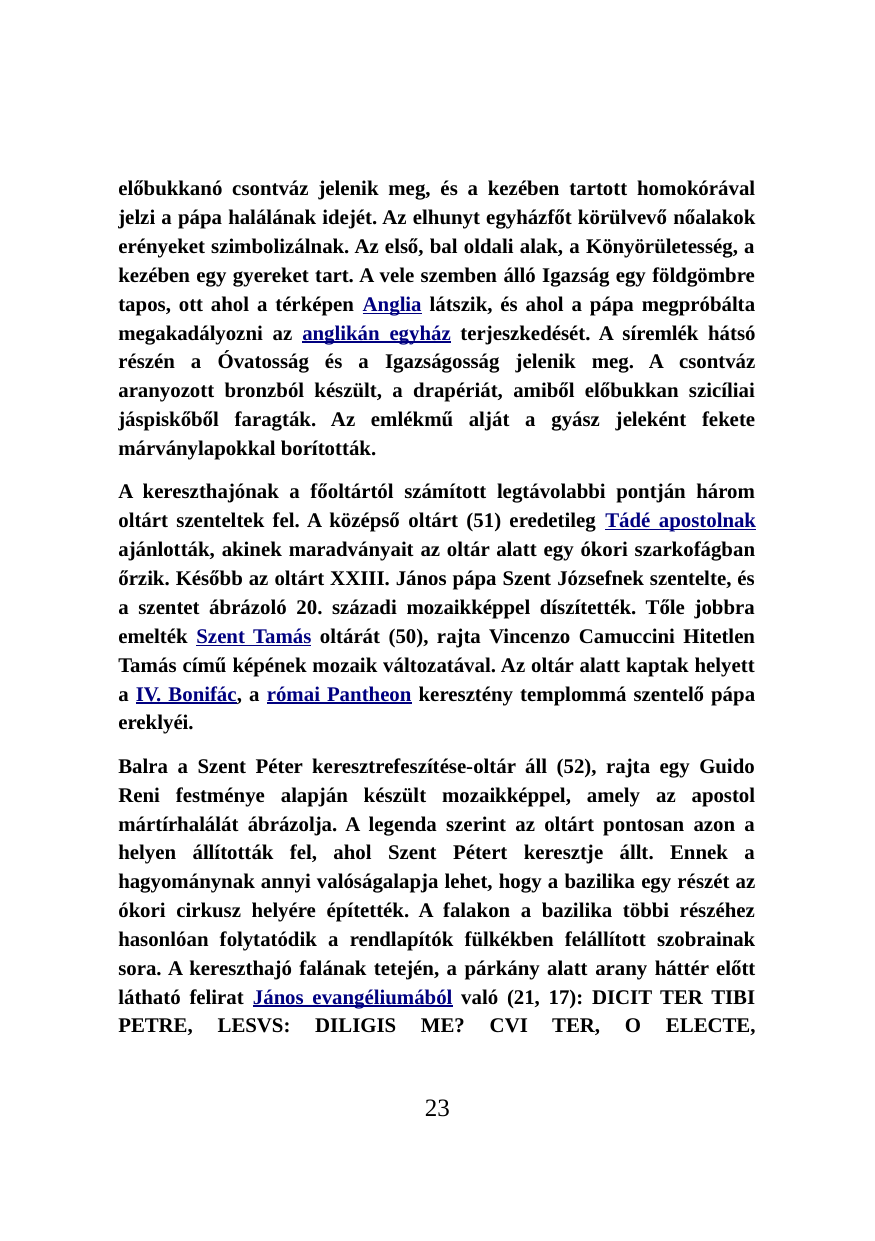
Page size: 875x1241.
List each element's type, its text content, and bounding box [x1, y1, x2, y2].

text Balra a Szent Péter keresztrefeszítése-oltár áll (52), rajta egy Guido Reni festménye alapján készült mozaikképpel, amely az apostol mártírhalálát ábrázolja. A legenda szerint az oltárt pontosan azon a helyen állították fel, ahol Szent Pétert keresztje állt. Ennek a hagyománynak annyi valóságalapja lehet, hogy a bazilika egy részét az ókori cirkusz helyére építették. A falakon a bazilika többi részéhez hasonlóan folytatódik a rendlapítók fülkékben felállított szobrainak sora. A kereszthajó falának tetején, a párkány alatt arany háttér előtt látható felirat János evangéliumából való (21, 17): DICIT TER TIBI PETRE, LESVS: DILIGIS ME? CVI TER, O ELECTE, [118, 754, 756, 1037]
text előbukkanó csontváz jelenik meg, és a kezében tartott homokórával jelzi a pápa halálának idejét. Az elhunyt egyházfőt körülvevő nőalakok erényeket szimbolizálnak. Az első, bal oldali alak, a Könyörületesség, a kezében egy gyereket tart. A vele szemben álló Igazság egy földgömbre tapos, ott ahol a térképen Anglia látszik, és ahol a pápa megpróbálta megakadályozni az anglikán egyház terjeszkedését. A síremlék hátsó részén a Óvatosság és a Igazságosság jelenik meg. A csontváz aranyozott bronzból készült, a drapériát, amiből előbukkan szicíliai jáspiskőből faragták. Az emlékmű alját a gyász jeleként fekete márványlapokkal borították. [118, 176, 756, 460]
text A kereszthajónak a főoltártól számított legtávolabbi pontján három oltárt szenteltek fel. A középső oltárt (51) eredetileg Tádé apostolnak ajánlották, akinek maradványait az oltár alatt egy ókori szarkofágban őrzik. Később az oltárt XXIII. János pápa Szent Józsefnek szentelte, és a szentet ábrázoló 20. századi mozaikképpel díszítették. Tőle jobbra emelték Szent Tamás oltárát (50), rajta Vincenzo Camuccini Hitetlen Tamás című képének mozaik változatával. Az oltár alatt kaptak helyett a IV. Bonifác, a római Pantheon keresztény templommá szentelő pápa ereklyéi. [118, 479, 756, 734]
